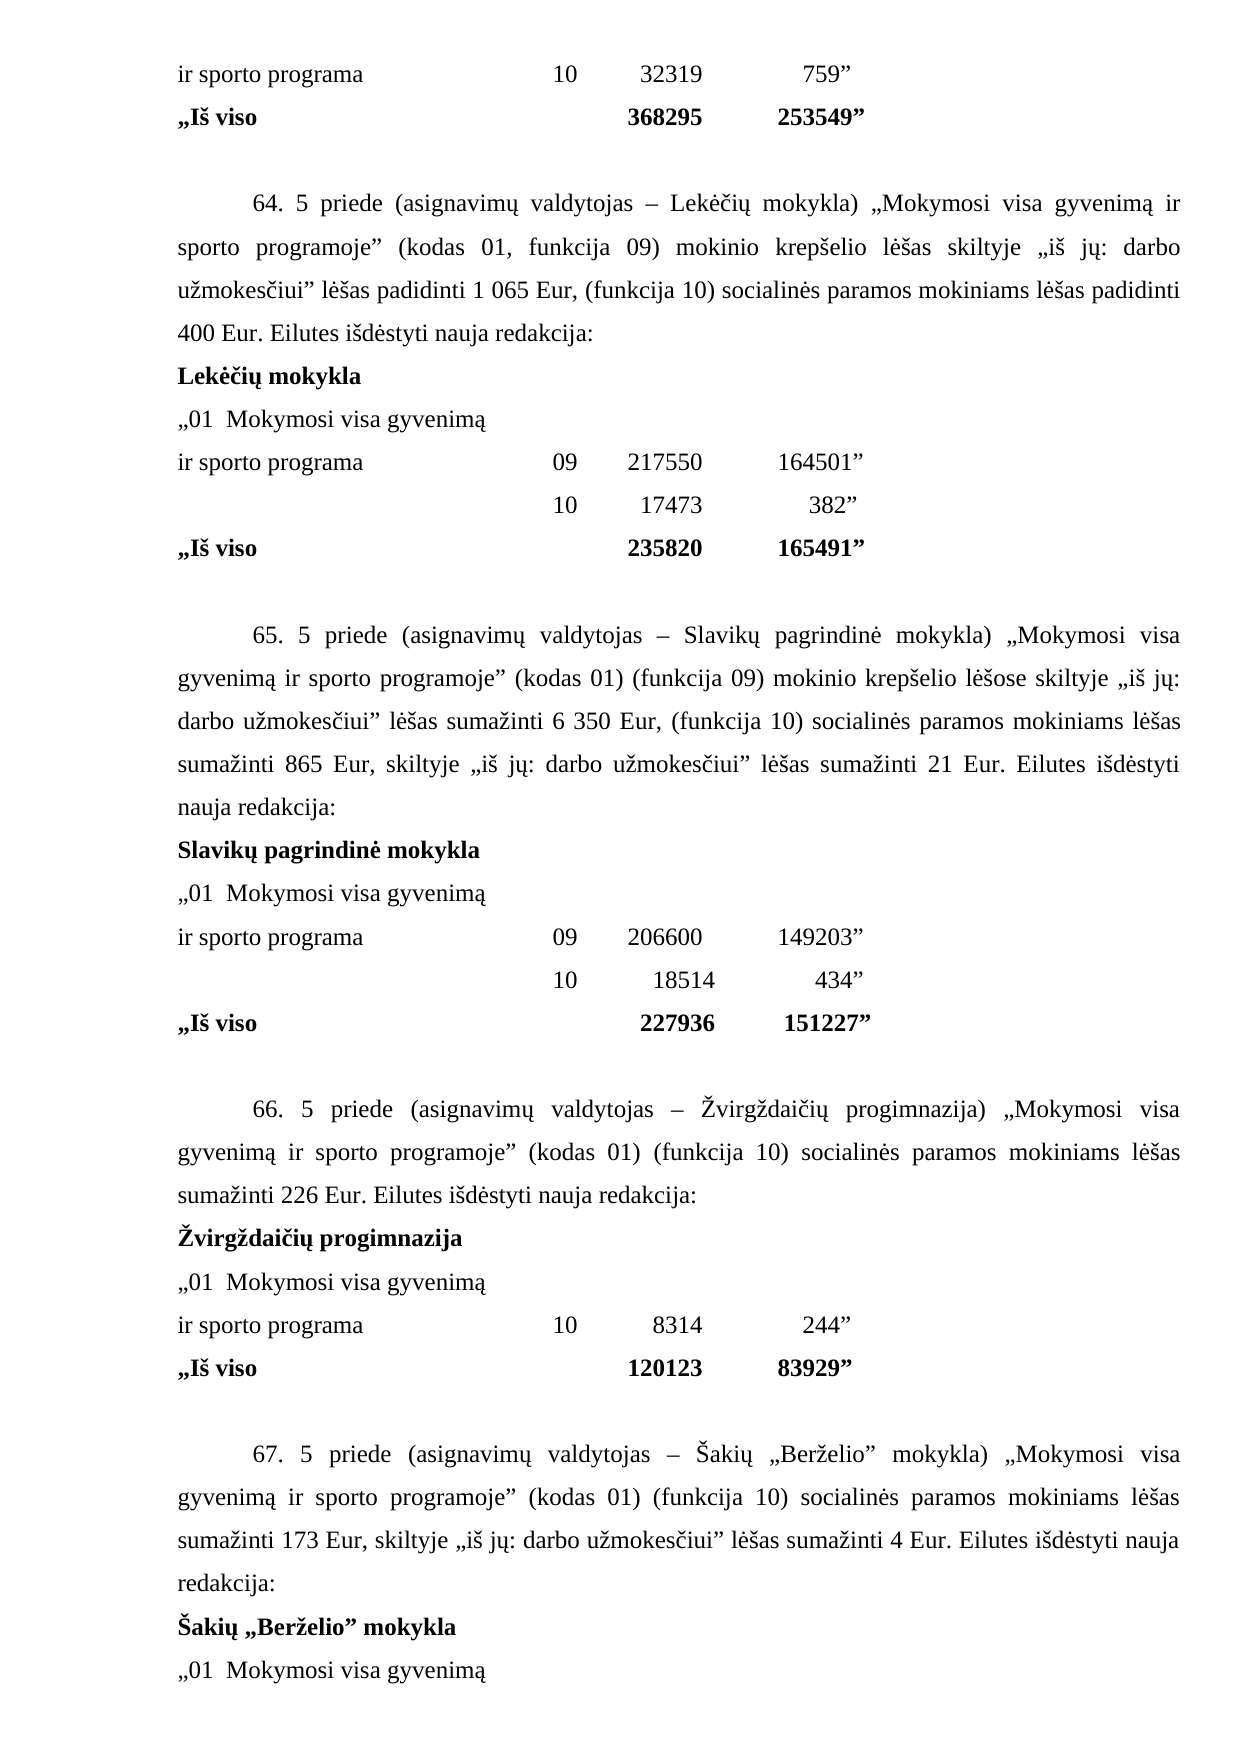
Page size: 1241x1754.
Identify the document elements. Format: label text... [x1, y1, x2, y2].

text „01 Mokymosi visa gyvenimą [177, 1655, 1181, 1683]
text Lekėčių mokykla [177, 361, 1181, 390]
text 10 17473 382” [177, 490, 1181, 519]
text ir sporto programa 10 8314 244” [177, 1310, 1181, 1338]
text „01 Mokymosi visa gyvenimą [177, 1267, 1181, 1295]
text 10 18514 434” [177, 965, 1181, 993]
text „Iš viso 235820 165491” [177, 533, 1181, 562]
text ir sporto programa 09 206600 149203” [177, 922, 1181, 950]
text Slavikų pagrindinė mokykla [177, 835, 1181, 864]
text 67. 5 priede (asignavimų valdytojas – Šakių „Berželio” mokykla) „Mokymosi visa gyvenimą ir sporto programoje” (kodas 01) (funkcija 10) socialinės paramos mokiniams lėšas sumažinti 173 Eur, skiltyje „iš jų: darbo užmokesčiui” lėšas sumažinti 4 Eur. Eilutes išdėstyti nauja redakcija: [177, 1439, 1181, 1597]
text Šakių „Berželio” mokykla [177, 1612, 1181, 1640]
text ir sporto programa 09 217550 164501” [177, 447, 1181, 476]
text 65. 5 priede (asignavimų valdytojas – Slavikų pagrindinė mokykla) „Mokymosi visa gyvenimą ir sporto programoje” (kodas 01) (funkcija 09) mokinio krepšelio lėšose skiltyje „iš jų: darbo užmokesčiui” lėšas sumažinti 6 350 Eur, (funkcija 10) socialinės paramos mokiniams lėšas sumažinti 865 Eur, skiltyje „iš jų: darbo užmokesčiui” lėšas sumažinti 21 Eur. Eilutes išdėstyti nauja redakcija: [177, 620, 1181, 821]
text „01 Mokymosi visa gyvenimą [177, 878, 1181, 907]
text „Iš viso 120123 83929” [177, 1353, 1181, 1382]
text Žvirgždaičių progimnazija [177, 1223, 1181, 1252]
text ir sporto programa 10 32319 759” [177, 59, 1181, 88]
text „01 Mokymosi visa gyvenimą [177, 404, 1181, 433]
text 64. 5 priede (asignavimų valdytojas – Lekėčių mokykla) „Mokymosi visa gyvenimą ir sporto programoje” (kodas 01, funkcija 09) mokinio krepšelio lėšas skiltyje „iš jų: darbo užmokesčiui” lėšas padidinti 1 065 Eur, (funkcija 10) socialinės paramos mokiniams lėšas padidinti 400 Eur. Eilutes išdėstyti nauja redakcija: [177, 188, 1181, 347]
text „Iš viso 368295 253549” [177, 102, 1181, 131]
text 66. 5 priede (asignavimų valdytojas – Žvirgždaičių progimnazija) „Mokymosi visa gyvenimą ir sporto programoje” (kodas 01) (funkcija 10) socialinės paramos mokiniams lėšas sumažinti 226 Eur. Eilutes išdėstyti nauja redakcija: [177, 1094, 1181, 1209]
text „Iš viso 227936 151227” [177, 1008, 1181, 1037]
